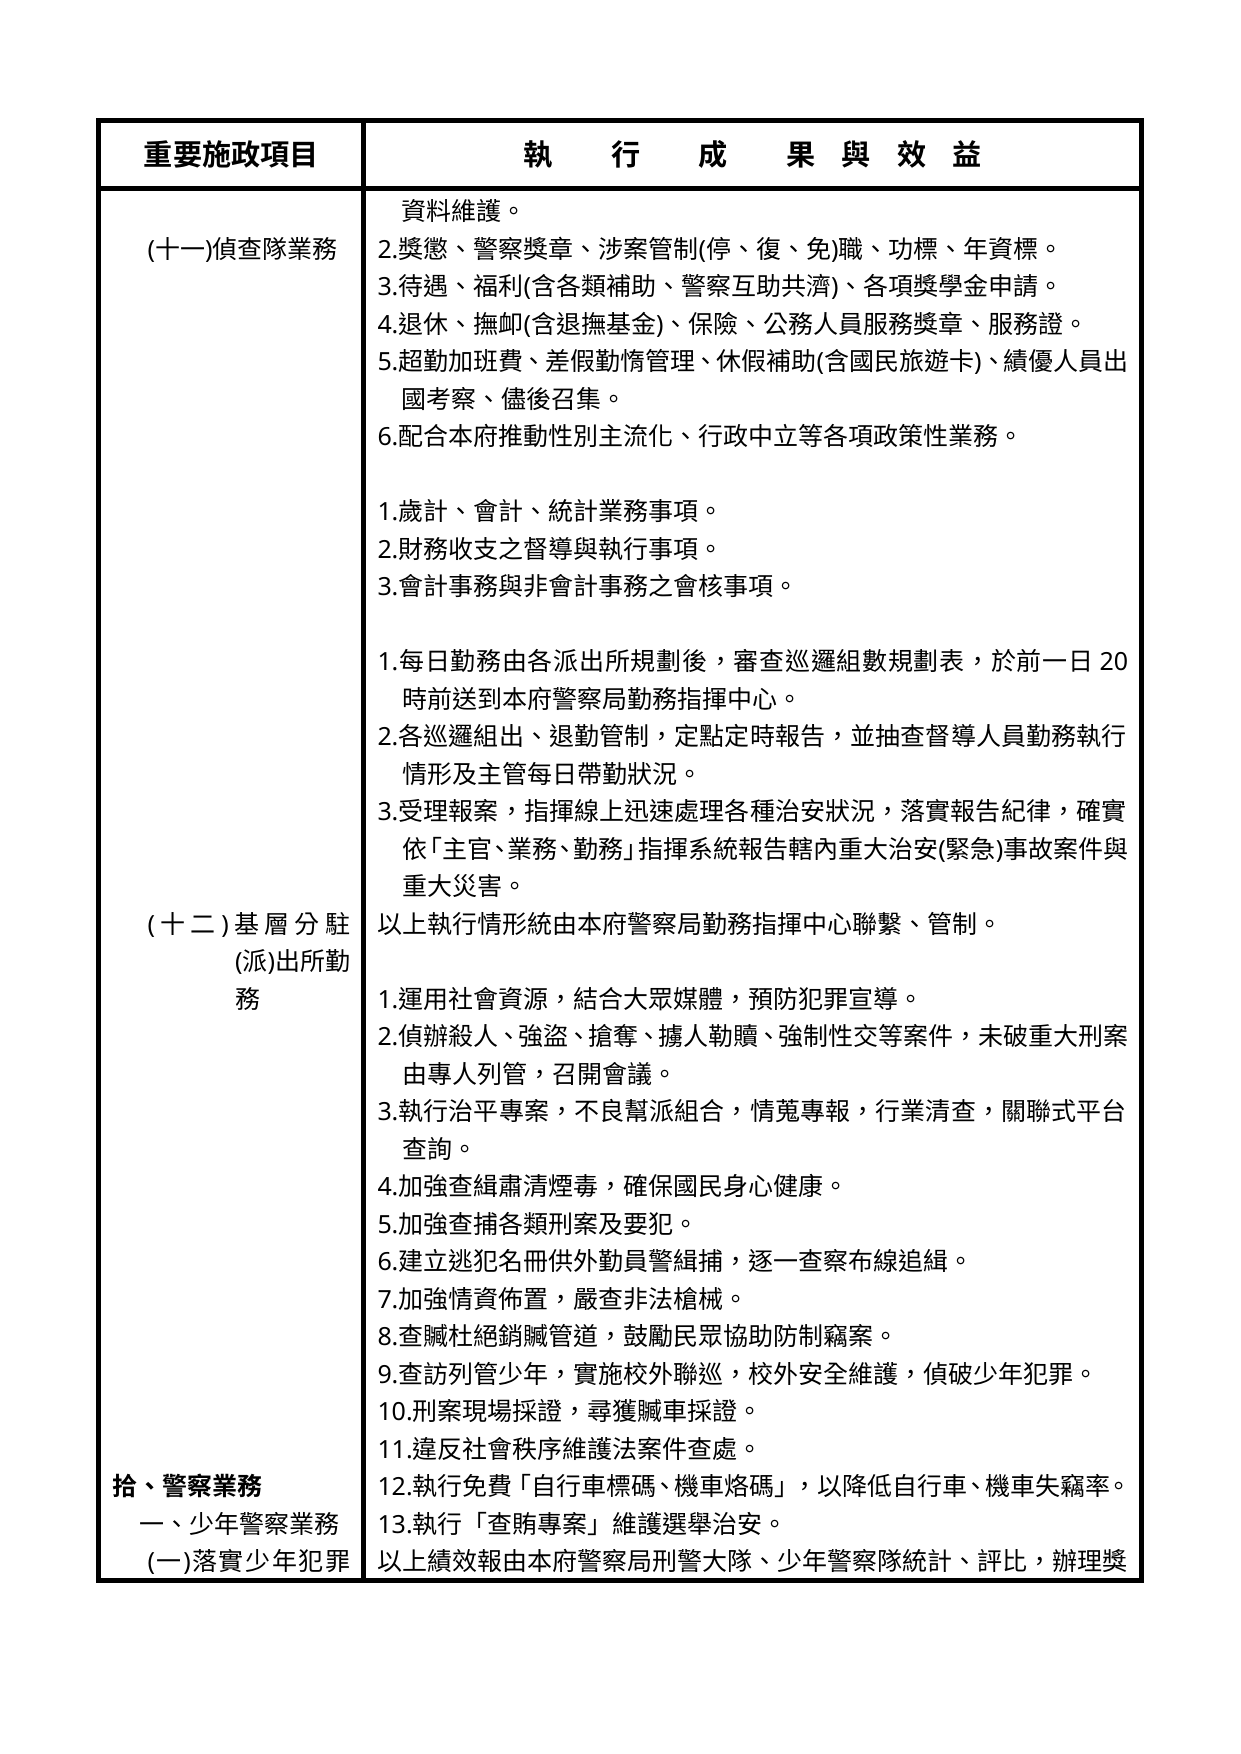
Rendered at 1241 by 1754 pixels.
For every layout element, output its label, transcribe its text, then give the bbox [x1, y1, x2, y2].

table_cell 厲行公文稽查提高公文時效及品質 1.每月定時稽催逾期未辦公文，了解各單位辦理公文情形，109年度一般公文逾期4件、人民陳情案公文逾期2件及、專案管制公文逾期10件，合計16件。 2.107年度起因應業務精簡作為，原本府警察局所屬各單位每半年考核1次，精簡為每年考核1次(分上、下半年實施)，並評列成績辦理獎懲。 對重要工作及工程等實施列管發揮工作績效 1.依據市政會議主席指示及決議事項辦理。 2.109年度列管新臺幣(以下同)100萬元以上營繕工程25案，均依規定列管，每月查詢辦理進度，簽陳機關首長核閱，主辦單位均能全力執行，以符合預定進度。 1.研究與督考 (1)辦理年度施政計畫及各項工作報告 依規定配合年度預算及實際需要編訂108-111年中程施政計畫、年度施政綱要、年度施政計畫與先期作業審查、年度施政績效成果報告等。 向高雄市議會及立、監委蒞臨高雄市考(巡)察時提出工作報告。 (2)辦理各類人民陳情案件管考 109年度處理院、部、署長電子信箱2,770件，警政信箱668,960件，一般人民陳情案件電子信箱21,060件，合計692,790件。 (3)發行「大高雄警政」期刊 報導警政作為與優良績效，闢建警民溝通平台，發行對象為本市局處機關、民意機構、警察民力組織等單位及一般市民，季刊內容以行銷本府警察局警政工作為主，深入社區傳達警政訊息，目前已發行至第40期(轉型為電子書及紙本500本發行)，獲得諸多正面迴響，扮演著警政行銷的重要界面。 2.文書處理及檔案管理 依照「文書處理手冊」、高雄市政府文書處理實施要點」、「公文電子交換推廣執行計畫」、「檔案法」及其他有關法令辦理。 1.法規之整理、檢討、審查、訂定、修正： 109年度修正自治規則 2 案、訂定行政規則 2 案、修正行政規則 6 案，廢止行政規則 2 案。 2.本府警察局各單位有關法規之審查、解釋、法令諮詢: 為建構法律諮詢機制，強化警察執法品質，落實依法行政，並協助同仁解決法律疑義，確保機關及所屬員工權益，特以任務編組之方式設立法律諮詢服務小組；109年度共辦理法律諮詢講習 4 場次。109年度各單位法令諮詢案件，總計有 196 件。 3.法令之宣導講習、測驗: (1)本府警察局為加強同仁法學素養，以因應工作需要，於109年度結合本府警察局法律座談會，辦理警察相關法令講習、宣導及測驗，幹部警職人員由該局統一集中施訓、並採行電子化測驗，基層佐警人員授權由各分局、大隊、隊業務承辦單位自行實施辦理，業於109年 11 月實施辦理完竣。 (2)本府警察局為加強所屬各單位法制承辦人員之法學新知，購買109年警察實用法令及法令輯要等相關法令書籍並製發刊載法律電子報於機關網路平台，以利於各單位辦理法制業務人員便於研習、討論及參考，避免與社會法學脈動脫軌外，並提升相關法學知能。 4.國家賠償事件之處理: (1)結合本府人發局、警察局相關法律講授課程，辦理法制人員國家賠償業務講解，提升各單位辦理國家賠償事件之素養。 (2)109年本府警察局計辦理國家賠償事件總計 23 件，均依規定程序辦理並陳本府國家賠償事件處理委員會審議，計有 18 件於委員會審議同意本府警察局拒絕賠償後，函復請求人拒絕賠償理由書完竣，另 2 件尚在審議中、 1 件協議賠償、 1 件撤回及 1 件屬工務局養護工程處管轄。 1.109年度計召開人事甄審會8次，計陞職129人、調整520人，合計649人，落實勵行人事公開，貫徹考、訓、用合一，以達專才專用，適才、適所之要求。 (1)新進人員： 108年高考三級財經廉政、108年地方特考三等法律廉政及108年地方特考四等電子工程各1人、109年初等考一般行政3人、109年普考人事行政1人，共計7人。另警察官計251人。 (2)本府警察局依據「公務人員考績法」、「公務員懲戒法」、「警察人員人事條例」、「警察人員獎懲標準」、「行政程序法」等相關規定辦理獎懲，109年1月1日起至12月31日止，辦理獎懲業務計嘉獎573,373次、記功12,461次、記大功158次、一次記二大功9人、申誡1,254次、記過90次、記大過8次、一次記二大過0人，移付懲戒案件3人、因案停職4人、因案免職3人。 (3)員警考績以平時考核為重要依據，並依「公務人員考績法」、「行政院及所屬機關公務人員平時考核要點」及銓敘部有關規定辦理。 (4)警察獎章統頒作業於109年6月辦理完成，經內政部核頒計2等1級116人、2等2級225人、2等3級199人、3等1級25人、3等2級8人、3等3級83人、4等1級13人、4等2級5人，總計673人；另110年1月16日退休人員服務滿35年警察獎章統頒作業，於109年12月18日辦理完竣，經內政部核頒計1等3級3人、2等1級10人、2等2級2人、2等3級1人，總計16人。 2.照顧退休員警及在職亡故暨因公殉職員工遺眷： (1)本府警察局所屬各單位辦理109年度退休員工三節慰問金發放情形。 春 節：375人(含職工162人)，共計75萬元。 端午節：359人(含職工160人)，共計71萬8,000元。 中秋節：337人(含職工150人)，共計67萬4,000元。 (2)依據「早期支領一次退休金生活困難公教人員發給年節照護金作業要點」之規定，賡續辦理本府警察局早期退休支領一次退休金生活困頓人員年節照護濟助金之核發，照顧早期退休員警，核發早期退休人員三節特別照護金計12人次。 春 節：4人(單身3名、有眷1名)，共計10萬1,800元。 端午節：4人(單身3名、有眷1名)，共計10萬1,800元。 中秋節：4人(單身3名、有眷1名)，共計10萬1,800元。 1.檢討預算配置效益，支援協助新增計畫 (1)為充實警察局所屬之基本需求，籌編110年度預算時，先行試辦依其人數及分駐、派出所數作為計算之基礎，下授額度作為汰換設備及各項小額廳舍修繕等一般經常性支出。 (2)經檢討監錄系統機房冷氣表燈費100萬元及社區輔警相關經費119萬元，調整至所屬17分局新增網路通訊費134萬餘元、汰換110 E化設備等69萬元及增加員警健檢費50萬元等。 (3)協助向市府爭取額度外預算2億3,117萬餘元，主要有現職人員待遇1億2,641萬元、加速汰換警用車輛7,076萬餘元、路口監視器相關費用2,646萬元及交通違規逕行舉發郵資費用921萬等。 2.運用預算執行彈性，統籌調度經費需求 (1)為廳舍修繕需要，配合現地會勘楠梓分局右昌派出所頂樓防漏修復工程等8案1,483萬餘元，經評估確屬急迫者計有5案共990萬餘元，運用流用經費之彈性，挹注整修工程144萬餘元及先行辦理規劃設計55萬元。 (2)為因應治安環境變化及突發臨時性治安事件之需要，流用經費466萬餘元購置移動式監錄系統。 (3)協助仁武分局辦理溪埔派出所暨圖書館大樹三館共構興建工程經費不足案，流用經費挹注84萬餘元，餘29萬8千元動支第一預備金。 (4)統籌調度支應交通違規逕行舉發郵資不足案，檢討警察局及所屬各分局之業務費挹注692萬元，餘990萬元則由市府第二預備金支應。 3.簡減經費核銷作業，提升會辦案件效率 (1)配合本府主計處落實簡化核銷及友善報支政策，警察局及所屬於辦理加班費報支時，業以系統作業方式控管人員差勤紀錄，不再檢附加班核准單等28項共同簡化核銷作業。 (2)另應差勤系統導入WebITR2.0，減化加班費清冊具領人不再簽名，及為增進警察局及所屬補助計畫核結效率，減少所屬24個機關之憑證封面核章作業，減章量約1萬個。 4.加強會計專業職能，落實走動溝通服務 (1)辦理「政府支出憑證處理要點」、「經費結報檢附原始憑證及其他單據表」、「經費結報常見疑義問答集」、「各機關單位預算執行要點」、「政府會計憑證保管調案及銷毀應行注意事項」等讀書會5場次，參訓人數85人次，藉以精進專業知能，提升會計事務處理效率、營造友善報支環境，俾落實政府簡減化核銷政策。 (2)不定時與各科、室、中心面對面互動交流，了解業務推動問題及建議，並宣導相關配合事項，順暢溝通管道與走動服務。 (3)設計會計報告自行檢核表，提升報告正確性，以利機關作為預算資源分配決策及統籌調度應用之參考。 5.充實檔案空間設施，增進會計憑證存管 改善消防設備並安裝防火窗簾及溫濕度以健全會計憑證保管環境，並應業務單位及外部調閱保全之需。 建立統計資料檔案，辦理應用統計分析。 1.遵照「統計法」及「本府警察局公務統計方案」辦理。 2.編製警政統計指標及建立統計資料庫。 3.編製「高雄市警政統計年報」第17期。 4.維護本府警察局「警政統計網」。 5.編製「高雄市警政統計月報」。 6.撰研「按性別觀察高雄市犯罪被害概況」。 1.預防貪瀆不法 設置檢舉貪瀆專用郵政信箱、電話、傳真及電子信箱，並運用本府警察局網頁及活動宣傳海報、看板等，加註檢舉管道及廉政宣導標語，鼓勵檢舉貪瀆不法，年度內計受理並依法查處44案次。 2.積極查處貪瀆不法 (1)依機關特性編撰機關廉政風險評估報告，以預防危害。 (2)召開廉政會報4案次，以落實策劃、督導、管考功能。 (3)辦理「交通違規案件裁罰程序暨取締酒後駕車業務」專案稽核，針對稽核缺失，據以研提具體策進作為，促使交通違規案件裁罰作業程序更臻完善。 (4)辦理109年度「高雄市民對員警清廉形象之主觀認知調查與建立地方警政廉能策略研究」，以了解市民對員警清廉之評價及其主觀認知因素，提升機關清廉形象。 (5)推動廉政志工，編撰法令測驗，辦理「廉政fun心」治安座談 會等宣導，以加強市民警政廉潔意識。 (6)遴薦並表揚有具體廉能事蹟之員工，經核定鳳山分局警務員兼 所長丁順清榮獲本府「109年廉潔楷模」在案。 (7)計辦理16場次「預防犯罪及廉政系列校園宣導」及社會參與宣 導活動20場次。 (8)辦理109年「公職人員利益衝突迴避法(新法)」及「公職人員 財產申報法及實務案例解析」說明會共4場次。 3.確實公職人員財產申報及審核作業 辦理108年度實質審查人數98人；4場次財產申報說明會。並積極推廣及協助服務完成授權作業計785人，授權率高達98.49%。另受理109年度公職人員財產申報人員全數共957件，無逾期申報案件。 4.維護公務機密安全 協同資訊單位年度內共辦理資訊安全稽核62案次；定期、不定期機密維護檢查62案次。 5.落實機關安全維護 落實宣導進而提升員工安全維護認識，同時召開安全維護會報1案次；執行定期、不定期機關安全檢查62案次；重要節日、十月慶典期間等專案維護措施及蒐報陳情請願預警情資計48件次。 舉辦記者會、主動發布新聞，宣導便民措施、工作績效、員警優良事蹟。 1.報告警政措施或專案專題報告聽取媒體意見，以達雙向溝通，109年度辦理36次。 2.主動發布新聞，宣導警政措施、工作績效、員警好人好事等事項，計發布新聞992件。 3.各種重大活動安排記者實地採訪186件。 1.傾聽民眾聲音，改善服務態度，提升整體服務品質。 2.議會開會期間之聯絡、議員質詢事項之處理及議員囑託服務事項之辦理，俾透過服務、溝通，推動各項警政措施，109年度受理各級民代各類囑託案件有紀錄1,244件。 3.本府警察局、各分局邀請各社團、機關、學校蒞臨(訪)，讓市民進一步了解各項警政措施並提供建言，作為規劃警政措施之參考。 1.本府警察局自106年建置警政信箱系統，提供民眾多元化陳情服務，為提升員警處理效能，介接交通大隊入案系統，加速效率、節省人力，並陸續改善系統使用者操作介面及強化後台管理。109年度受理案件達59萬多件，較去年同期增加20萬餘件；另109年通過ISO 27001驗證，以確保資訊安全。 2.108年建置家暴查訪系統，協助外勤同仁受理家暴案件E化，規劃「案件通報及管制」、「保護令執行」、「刑案管制」、「解除拘束管制」及「高危機案件」等功能，另為落實加害人訪查，以系統化方式建立加害人查訪管制作業，解決外勤同仁每月以人工方式計算案件統計，有效增進案件統計及執行受理效率。109年度優化該系統，以FSTP方式每日自動下載警政署婦幼案件管理系統資料，自動填入案件基本資料，有效減輕婦幼警察隊值班人員及分局家防官逐一輸入案件之工作量。 3.持續推動本府警察局所屬各分局、大隊、隊及主題網站全球資訊網建置「響應式網頁」，提供民眾於使用行動裝置瀏覽網站時，網站會自動偵測使用者所使用之行動裝置來調整版面大小，提供跨平台之服務，以提升機關網站服務。 4.為提升本府警察局為民服務，於全球資訊網新增防空疏散避難專區，該專區提供防空疏散避難地圖、全民防空宣導資料及防空疏散避難地點電子檔供下載。 5.109年M-Police整合查詢人車、相片比對、刑案查詢等系統，共計查詢約1,850萬次；另為加速舊式工規載具之汰換，本府警察局於109年爭取購置行動載具369部，以維持第一線員警勤務遂行，增加工作效能，有效打擊犯罪，維持社會治安，保障人民生命財產安全。 6.持續運用關聯式分析平台、智慧決策分析支援系統，以多面向查詢人、車、物、案資料，達到縮小刑案偵辦範圍，節省大量人力及物力達到查緝不法歹徒之效； 109年刑案情資協作平台受理協作件數為106件，較去年64件大幅成長，另規畫建置「AI刑案情資協作平臺系統」，介接刑警大隊、交通大隊、犯罪預防科、本府交通局、社會局、地政局等跨機關資料整合平台，強化刑案偵防能量，建立犯罪行為資料分析應用，協助員警篩選案件相關線索，以利偵查及破案。 7.持續推動本府警察局暨各分局視訊會議系統，另配合防疫工作，109年度配合建置本府各機關遠距視訊平台，節省開會往返時程，提升會議效益，並符合異地辦公、居家隔離等防疫需求。 8.109年本府警察局刑事警察大隊、交通警察大隊共同研擬推動警察局5G科技建警計畫，綜整刑事警察大隊、交通警察大隊提報項目及經費預估提報本案計畫，並將相關子計畫提報本府，其中「3D治安巡檢預警系統」已提列市府智慧城市專案辦公室輔導媒合科技解決方案。 9.本府榮獲行政院國家發展委員會辦理「109年度政府資料開放獎勵結果」資料開放金質獎，獲列第一組地方政府第2名，本府警察局積極推動資料公開，統計開放資料共計金標章201項，獲列高雄市政府一級機關第4名。 1.辦理資安骨幹設備區域聯防網路維護案，維護所屬分局、大隊及派 出所縮口集中局本部線路網路骨幹設備，連線正常及網路安全，俾 提升員警上網及查詢資料效能。 2.因應民眾網路線上檢舉交通違規案件過多，造成網路頻寬嚴重不足 ，影響案件處理效率，109年建置各分局民眾檢舉交通違規網路專 線，以俾加速員警處理檢舉案件時效，提高民眾滿意度，增加市庫 收益。 3.因應「嚴重特殊傳染性肺炎」，於本府警察局異地辦公處所左營分 局，架設網路環境，供異地辦公編組人員使用，藉以達到人員分流 ，業務無縫接軌。 1.109年辦理資訊安全管理系統之導入ISO27001資訊安全管理系統標準及通過公正第三方SGS台灣檢驗科技公司之驗證，藉由強化資訊安全管理制度及風險因應措施，以控制並降低資訊安全事件所帶來的威脅和衝擊。 2.持續辦理安全性檢測、資通安全健診、資通安全威脅偵測管理機制和政府組態基準等資通安全管理法應辦事項，透過各項資通安全項目的檢視服務作業，以俾落實技術面與管理面相關控制措施。 3.持續辦理防毒軟體、網路防火牆、電子郵件過濾機制和入侵偵測及防禦機制等資通安全防護維護採購案，藉以各項資通安全防護措施，俾提升網路與資訊系統安全防護能力。 109年辦理電腦教育訓練30場次，參訓人數627人次，內容包括資訊軟硬體維修、伺服器架設、資訊安全、警政資訊系統、辦公室軟體、影像編修等，促進本府警察局及各單位資訊人員知能，提升為民服務品質。 本府警察局-讚警管家LINE@粉絲團自106年10月3日奉准成立，並通過官方認證，好友人數達12,805人，充分發揮主動服務市民導向警政，擴大服務安全網，展現警察的溫度與熱忱。109年為配合未來實際推展工作需要，於109年9月1日修正為「高雄讚警管家LINE官方帳號警政安全網執行計畫」，導入AI客服回應工具，發現可用及待援之留言線索並派員協助，建構全民安全及免於恐懼之生活空間。 1.109年導入半自動化「電腦Call修諮詢服務網」，讓電腦(軟體、硬體)報修同仁能輕易透過網路、電話等反映狀況，維修單位在接收訊息後立即分工處理，提升電腦維修服務效能。 2.利用電子表單製作「一機一卡」基本資料線上填報系統，動態掌握目前電腦使用動態、分置情形、財產管理、硬體汰換更新、使用者之歷史紀錄及電腦健康狀況等，以利爭取經費汰舊換新之依據，並符合協同共理時代所趨，建立制度增進管理效率。。 加強業務管理，提高行政效率，發揮行政功能，配合本府警察局各科、 室組織功能，循法律規定，促使漸次完成並檢討改進工作成效。 加強業務管理，提高行政效率，發揮行政功能，配合本府警察局各科、室組織功能，循法律規定，促使漸次完成並檢討改進工作成效。 1.善用社會人力，施予專業訓練，加入社區巡守工作，強化里鄰、社區安全防衛體系，協助警察工作。 2.「社區輔助警察」目前總計有196名市民熱心加入，輔助正規警察，在深夜時段梭巡於各街道，協助防災救護與家暴防制，守護社區安全。109年「社區輔警」執勤時段(凌晨0-6時)，協助尋獲失竊機車33台，維持本市治安穩定。 1.成立「勤務規劃審查小組」 為提升警察勤務功能，跳脫傳統思維模式，特別成立「勤務規劃審查小組」，針對勤務單位各時段不同之治安需求，規劃調配適當之警力，並就警力作最有效之運用，達到維護轄區治安之目標。 2.規劃區域聯防路檢，本府警察局各分局及保安大隊每週規劃4至5次聯外道路區域聯防路檢勤務，路檢地點均規劃於本市聯外道路或重要路口，藉以嚇阻不法分子進入本市犯案，有效改善治安。 3.有效運用組合警力，主動打擊犯罪 (1)109年度上半年每日機動巡邏組2,919組，每網2至3人，共動用11,676人次。 (2)109年度下半年每日機動巡邏組2,940組，每網2至3人，共動用11,760人次。 (3)109年全年度機動巡邏組共計5,859組，每網2至3人，共動用23,436人次。 查處妨害風化(俗)行為，防制色情氾濫，109年計查獲妨害風化(俗)案件100件、499人。查獲色情廣告部分，109年上半年2,903分。 109年取締影響治安八大行業，計104家營業場所，均函請本府經濟發展局聯合稽查小組實施稽查，再依主管法令規定裁處，並於改善後持續追蹤稽查列管，務必使違法業者無法繼續營業。109年針對轄內幫派組合圍事或投資經營、易滋生毒品犯罪或其他有治安顧慮之營業場所負責人或使用人，發現涉有不法事項者，即時運用第三方警政概念，協調、結合各權責機關依法處理，共計開立罰鍰168件、命令停業57件、強制拆除0件、勒令歇業14件、廢止營業登記及撤證28件，共計267件。 取締電子遊戲場經營賭博電玩及無照電子遊戲場，109年計查獲非法電玩5件、13人、6台。 1.109年任務編組成員37名(男22名、女15名)，置隊長1名、副隊長2名。 2.109年「觀光騎警隊」為民服務績效累計達5,218件(含提供民眾諮詢輔導、防溺宣導、交通秩序維護、協助迷童返家、協助受傷民眾就醫、初步受理失竊案件、協助排解民眾糾紛、提供照相合影等)；騎警隊另配合本府各局、處及公益團體推展政令，參與專案活動計18場次，大幅增進警察親民形象，有效提升治安滿意度。 1.鐵馬騎警隊目前現有自行車共191輛，針對本市自行車道系統加強違規取締，以維護市民安全順暢之騎乘空間，109年計取締21萬6,135件。 2.「鐵馬騎警隊」成軍後，即在本市各自行車道系統，提供市民即時貼心的治安與交通維護工作，有效協助本府營造一個兼具節能、環保與健康有氧的自行車道路系統，讓高雄港都邁向生態城市的新里程。 持續整頓取締違規攤販維護市容，109年取締違規攤販舉發5,155件、勸導5萬6,591件。 1.配合市府推動志工人口倍增計畫，提升民眾對警察維護治安之滿意度，本府警察局於91年10月成立警察志工大隊，為全國警察機關最早運用志工協助為民服務之單位，至109年12月底止，總計有志工18個中隊、101個分隊、2,548人。 2.109年志工走入社區訪視宣導2,173次、協助關懷被害人3,118次、救濟急難1,117件、協助其他為民服務事項1,005次、表揚志工(含發佈新聞)218次。 為加強美國在台協會高雄分處、日本台灣交流協會高雄事務所及馬尼拉經濟文化辦事處高雄分處等外國機構、外國學校及其所屬官員之安全維護，本府警察局外事科每日皆有排定外籍機構安全維護督導巡邏，至轄內各外籍機構、官邸巡簽，並定期與各機構保持聯繫，如有發現可疑狀況，立即通報警方協處，以確保人員安全。 1.對蒞臨參觀訪問之各國人士，妥訂適當參觀訪問程序，並視邦交 國關係予以適當禮遇。本府警察局對於訪問外賓均有排定專案勤務，針對外賓交通及住宿安全進行安全維護。 2.109年共計執行一般(重要)外賓安全維護2件。 3.接待國際警察人士 本府警察局辦理相關業務均比照一般外賓接待流程，編排專案勤務進行訪轄國際警察人士安全維護。 1.重要時段針對各外籍機構，編排巡邏勤務，並循主官、業管系統加強督導。 2.對涉外案件依據現行有關法令妥善處理。 (1)機警妥適處理涉外案件，以免事態擴大，重大案件立即陳報上級。 (2)109年度共計處理涉外案件396件。 1.主動與各有關保防單位密切協調配合，期使工作完密無缺，達成任務。 2.運用諮詢人員以直接、間接接觸方式深入調查蒐集。 1.依據91年6月12日華總一義字第09100119240號令公布「警察刑事紀錄證明核發條例」及102年1月16日總統華總一義字第10200007541號令修正公布第6條條文辦理。 2.內政部104年9月4日台內警字第10408724053號函修正「警察刑事紀錄證明收費標準」第 2條條文(申請2份以上者，自第2份起，每份20元)。 3.109年度核發警察刑事紀錄證明書共計83,095件。 1.依據行政院95年11月8日院授研綜字第0950021994號函頒「防制人口販運行動計畫」(反奴計畫)發各單位執行，澈底瓦解在臺人口販運集團。 2.109年度反奴計畫執行成效如下： 移送人口販運案件共計9件(性剝削7件、勞力剝削2件)，犯罪人數計32人、被害人計22人。 1.依據內政部警政署101年1月19日警署外字第10100401011號函頒修正「查處外來人口在臺非法活動實施計畫」辦理。 2.109年查處失聯外籍移工237人、外來人口非法活動1,117人。 1.持續每年度輔導同仁參加英語檢測，截至109年12月底，通過英檢員警比率為22.51%。 2.設置英語圖書室，供同仁借閱學習書籍及雜誌自修研讀，俾提升英語能力。 3.鼓勵同仁積極參與外語訓練課程及國際警政交流活動。 為推展外來人口各項犯罪預防工作，強化為民服務品質，依內政部警政署106年3月10日警署外字第1060068410號函頒「外事警察責任區訪問服務作業規定」發各單位，落實推展外事警察責任區訪問服務工作。 1.依據「臺灣漁船船主境外僱用及接駁安置大陸地區漁船船員許可管理辦法」。 2.本轄目前有小港臨海新村及旗津上竹里漁港(旗津漁港)、旗津中洲漁港暫置碼頭、茄萣興達港暫置碼頭3處，均由本府警察局執行相關安全維護措施。 1.修正戰時警務工作計畫。 2.配合萬安演習舉行實兵演習(丕基計畫)。 3.本府警察局編成7個機動中隊，分梯次實施年度整訓。 1.配合後備司令部辦理109年度戰備檢查。 2.接獲召集令後，責成轄區警員專差送達計35,768件，全年度無缺失。 1.運用警察、憲兵及民力(民防、義警)計71,840人(次)，強化犯罪預防、交通疏導及為民服務等措施。 2.落實社區警政以「治安平穩、交通順暢、民眾安心」三大主軸，預防刑案發生，加強交通疏導，提供貼心服務。 1.列管一般槍砲418支、自衛槍枝267支、射擊運動槍枝601支、原住民自製獵槍及漁民自製魚槍407支，合計1,693支；列管刀械計609枝。 2.列管槍枝、刀械異動依規定辦理，查有不良紀錄或不宜置用者，辦理收購、報繳列管各式槍彈、刀械計25件，送繳內政部警政署辦理銷燬。 1.109年受理集會遊行案件計293件(集會150件、遊行143件)，動用警力20,515人次，隨到隨辦，對合法舉行集會、遊行(包括無須申請許可及經依法申請許可並遵守法令規定舉行者)，協助其維護秩序，防止其遭受滋擾。 2.對依法應申請許可而未提出或提出申請未經許可而擅自舉行，或依法申請許可而舉行中違反法令者，視現場狀況，於完成警告、制止、命令解散等法定程序後取締或蒐證後移送法辦，對施暴之現行犯當場逮捕移送法辦或視狀況依蒐證於事後移送法辦。 依據高雄市街友安置輔導辦法、精神衛生法等，執行精神病患護送醫療，109年全面清查收容輔導遊民工作，護送返家212人(次)、收容輔導52人(次)，合計264人(次)。 1.義警編組男義警17個中隊、山地、女子義警各1個中隊，現有義警人數2,320人(男性1,978人、女姓342人)，山地義警61人(男性55人、女性6人)。 2.為加強組訓及運用依計畫汰劣擇優整編，每半年舉辦常年訓練1次，平時協助警察勤務執行。 1.109年辦理山地警備任務，依規定警政署、本府警察局分別於上、下半年辦理山地總清查1次。 2.辦理人民網路申請入出山地管制區案件：1,947件、8,970人(次)。 1.依據內政部訂頒「建立全國社區治安維護體系-守望相助再出發方案」，加強推行守望相助組織工作(守望相助隊)並輔導裝設錄影監視系統，共同維護地方治安。 2.以分局為單位，分上、下半年實施巡守人員常年暨特殊訓練及志工基礎，提升志願服務工作品質及強化協勤能力。 3.109年本市轄內依規定向各分局登記協勤之守望相助隊計有474隊、14,841人，計協助破獲各類刑案22件23人。 4.109年度本府警察局編列預算245萬元作為績優守望相助隊獎勵金，由各分局初評、警察局複評，自登記協勤之474隊中評選285個績優守望相助隊，並依評核等第分別頒予特優獎勵金1萬2,000元(58隊)、優等獎勵金9,000元(85隊)、甲等勵獎金7,000元(142隊)。 5.109年「推行守望相助工作」業務，獲得內政部警政署核頒第一級獎勵金新臺幣10萬5,000元。 1.運用中央補助及地方預算，陸續完成各項建置及維運案： (1)爭取中央機關或回饋金補助新增或汰舊換新，合計1,397萬5,255元建置138支並利用現有200支攝影機導入車牌辨識功能： a.科技部南部科學工業園區回饋金465萬8,127元及興達火力發電廠回饋金350萬元，建置茄萣區監視器38支並將路竹區北嶺里、後鄉里現有200支攝影機導入車牌辨識功能，於109年12月3日驗收合格。 b.大林電廠回饋金357萬8,000元，建置林園區重要道路監視器監視器51支，於109年10月31日驗收合格。 c.國防部飛指部回饋金67萬3,500元，建置阿蓮區玉庫里監視器15支，於109年9月7日驗收合格。 d.阿蓮區中路里衛生掩埋場回饋金156萬5,682元，建置阿蓮區中路里監視器34支，於109年9月23日驗收合格。 (2)採購51組移動式監視器(每組含5支攝影機、1080P高畫質錄影主機、屋外防水置箱)，另每分局加購1台8port光電轉換器、1台攜帶型液晶螢幕，已於109年12月24日完成撥交各分局以應現有監錄系統汰舊換新過渡期間或各項臨時性、專案性工作治安維護之需要。 (3)109年度汰除已逾5年使用年限故障且不符治安需要無修復效益之攝影機1,666支。 (4)108年度就使用已逾8年之攝影機中經評估有治安(交通)急迫需要者704支以部分租賃方式辦理換新，於109年9月18日完成驗收。 (5)109年「汰換使用逾8年重要路口監視器」預算金額2,995萬5,000元併「監錄系統導入車牌辨識等影像分析功能」預算1,000萬元，合計3,995萬5,000元，汰換使用逾8年錄影監視系統攝影機635支，於109年8月12日開工，預計於110年1月18日完工。 2.109年1-12月全般刑案破獲件數26,210件，因調閱監視器而破獲全般刑案件數4,099件，佔破獲全般刑案件數16.2%。 1.輔導社區申請內政部治安營造補助 109年輔導39個里守望相助隊、社區發展協會申請參與內政部治安營造補助，獲內政部核定補助每隊8萬元，合計補助金額312萬元，由守望相助隊作為裝備購置及相關治安事務運用，社區參與營造意願日漸強烈。 2.109年1至12月辦理社區治安會議計207場次，共計10,706人次(男：4,961人次、女：5,745人次)，提出417件建議案。針對民眾關心治安問題及建言，現場均予以回應或記錄轉知相關單位辦理後回復，民眾反應良好。 3.辦理社區治安研習觀摩活動 為強化社區治安營造執行力，建立多元合作夥伴關係，暢通協調聯繫機制、人力與資源充分運用及輔導社區永續經營，於109年8月18日假高雄市左營區蓮潭會館舉辦「109年社區治安研習觀摩活動」，參加人員包括接受輔導之治安社區里長、守望相助隊幹部、警勤區、派出所所長、警政、消防、社政等推動、執行社區治安策略相關業務、工作人員共計137人(警政34人、社政3人、消防3人、里長暨巡守隊幹部97人)。 4.109年度提報治安營造績優社區「加昌社區」、「新下里社區」、「高泰社區」，「大昌里」、「峰南里」獲內政部評為「標竿社區」，輔導本市或提供其他縣市社區治安營造經驗，永續經營，進階多面向營造，成效良好。 將犯罪預防觀念推展至社區大眾及運用多元化方式加強宣導。 1.召開社區治安座談會207場並至各民間團體(社區)專題演講577場，深入宣導。 2.利用大眾媒體(電視、廣播、平面)324篇宣導、網路宣導2,401篇。 3.印製各類文宣130,244張廣發民眾，提供各項防範犯罪觀念及方法。 4.辦理犯罪預防宣導活動2,013場，設攤宣導606場強化宣導成效。 5.本府警察局各分局配置防竊顧問，針對民眾提供住宅防竊安全諮詢服務3,568件，擴大防竊成效。 為增進全民安全防護意識，本府警察局所屬內外勤單位，利用局務會議、週報、聯合勤教及各種集（機）會，加強安全防護宣導，強化同仁教育外，另結合轄區民防、義警、協勤民力訓練機會宣導，獲取最新資訊與相關法令規定，全面推動全民安全防護工作，109年辦理安全防護教育宣導1,793,360人次，製作宣導品，分發市民或張貼公告欄，呼籲民眾發現可疑人、事、物立即報案，共維國家安全與社會安定。 109年度實施「社會安全防護」，針對轄內各有關對象，包括民營廠礦、民間電信暨觀光保防共計120家，實施保防常識宣傳，並予聯繫尋求協助治安情資之提供及蒐集。 舉辦民營機構、電信業等「事業關係單位」人員座談會及聯繫會報、計120人次參加。 1.加強大陸記者、專業人士等來臺情資蒐報，109年執行各項偵防專案工作計15件、22人，圓滿完成交付任務。 2. 109年執行大陸地區人民違法加強清查工作計107件（查非法工作或活動0件、來臺賣淫0件、行方不明0人、逾期停留3件、大陸漁工違法上岸及其他刑案104件）。 督導全體員警運用勤務機會全面發掘民瘼，即時反映相關單位處理，並彙編專報511件，提供上級相關單位做為施政參考。 1.運用全體員警與諮詢人員，加強蒐集社會治安情資，掌握全盤社會脈動，防制機先，弭禍於無形，經內政部警政署採用1,624件。 2.舉辦社調競賽，提升社調績效，經陳報內政部警政署3,069件。 大陸地區人民來臺觀光，本府警察局編排勤務抽查訪視，發現違法、違規、違常狀況，即以要況報內政部警政署卓參，本轄109年大陸地區人民來台高雄觀光，共計1,020團19,881人次。 一般勤、業務由各級單位擬定工作計畫，並由本府警察局督察室規劃督察人員依工作計畫實施督導，109年度共計督導2,640次。 針對重點工作，規劃實施「109年加強重點節日安全維護工作專案執行情形」等勤業務專案督導共44案，有效協助工作推展。 針對轄內容易犯罪時段、場所，實施各級幹部分層督導(巡)，以求警網勤務落實發揮防範治安事故功能，每週規劃分層督導(巡)，計42次。 嚴格要求報告快、處理快、指揮快、通信快，律定案件報告紀律。受理報案起至處理完畢，均要求做詳實紀錄，並作追蹤督導，以明責任。 109年1至12月執行永和演習21次、萬里演習20次、平安演習9次、中興演習11次、和平演習4次、安維7號演習16次、首長勤務(金華)8次；合計特勤81次、首長8次，均圓滿達成道路暨蒞臨場所中衛區警衛任務。 本府警察局貫徹「靖紀專案」精神，強力查處風紀案件，端正警察風紀，以淨化團隊陣容，型塑警察「廉能、公義、健康、活力」優質形象，109年度移送法辦案件20件20人，違紀案件12件21人。 1.賦予各級主官(管)負端正風紀成敗責任，要求其能以身作則，樹立風紀楷模，落實執行考核工作，確實瞭解所屬員警工作狀況、學識才能、家庭背景、生活交往及個性嗜好等，期能知人善任，健全內部管理。 2.本府警察局各分局級機關(所屬各分局、大隊、隊)每月召開風紀評估委員會1次，找出風紀誘因顧慮之場所及有違紀傾向顧慮之員警，並研採防制措施；本府警察局每月召開風紀評估委員會會議1次，審核各分局級機關所報關懷輔導對象、教育輔導對象員警，並審視各分局、大隊、隊辦理情形及執行成效等，至109年12月底止，有風紀誘因場所計577處，均列為臨檢、查察目標，有違紀傾向人員計75人、關懷輔導對象67人、教育輔導對象65人，均指定其直屬主管加強考核，以防制發生風紀案件。 本府警察局對員警風紀極為重視，為強化員警守法、守紀精神，平時由各級主官(管)利用晚報、聯合勤教及各種集會機會宣導風紀要求及整飭決心，並製作案例教育分發各單位員警研讀，每年併學科常訓辦理法紀教育講習，以期導正員警之觀念及端正風紀之決心與共識。 109年全年取締各類不法成果，查獲職業大賭場15件443人、員警違紀1件9人。 1.辦理第56屆模範警察甄選，經內政部警政署核定當選全國模範警察2人；另當選本府警察局模範警察6人。 2.薦報109年警察模範母親，經內政部警政署核定當選全國警察模範母親1人。 3.辦理109年國家警光獎績優警察人員甄選，經內政部警政署核定當選團體組優等3件，個人組優等2件。 4.109年本府警察局各分局、大隊提報好人好事事蹟員警計579人，經本府警察局開會審核並於局務會議公開表揚計25人。 109年度因公受傷員工慰問計98人，慰問金16萬2,000元。 由各單位主管利用勤前教育機會，加強宣導改善員警服務態度，並由本府警察局督察室組成查測小組，每月針對各分局員警受理報案服務態度及錄影(音)工作實施評核，3個月一期辦理敘獎。 1.5月份執行台灣警察專科學校109學年度專科警員班正期學生組新生入學考試南區考場試卷戒護勤務，並支援分設於本市三信高商、中正高中等2所學校94個試場各項試務行政工作，圓滿完成任務。 2.提報市政府人發中心開辦基層佐警研習班8期、警務人員樂在工作研習班3期，共計431人次參加研習。 3.辦理中央警察大學、警專學生(員)寒、暑假至警察局相關單位實習案，計525人次。 4.辦理員警參加中央警察大學109學年度各項警察人員進修及深造教育班期招生考試報名計294人次。 5.辦理警察特考三、四等考試錄取人員實務訓練計92人次。 109年警察常年訓練學科講習，由警察局各分局、大隊合併為5個單位集中施訓，以節省受訓員警往返路程。規劃中級幹部集中警察局施訓，依勤、業務需要及新頒(修)法令等各項課程，並敦聘專家、學者授課，共計6,697人次參訓。 1.8至10月辦理員警常年訓練手槍射擊、體技能成果驗收，分別於警察局楠梓訓練中心室內靶場及澄清湖施測，受測人員計6,755名。 2.12月份辦理「組合警力測驗」，實施線上督導並考核評分，受測計有20個單位，總受測人員達730人，受測人員成績均達合格標準。 3.11月12日參加內政部警政署109年警察常年訓練「安全用槍暨PPQM2型手槍、綜合逮捕術及徒手架離術」等3項成果驗收，榮獲全國優等。 1.聘請衛福部旗山醫院、樂安醫院、耕心療養診所、欣明精神科診所、文和診所、高安診所及芯耕園心理諮商所等精神科醫師、心理師為警察局「心理輔導諮詢委員」，定期協助員警心理諮商及治療。 2.推動員警身心健康關懷小組，配合警察局心理輔導諮詢委員巡迴各分局、大隊宣導心理健康理念，並傳授正向的紓壓策略。 3.配合警政署開辦「關老師專業職能研習班」、「中階主管人員諮商輔導研習班」、「基層主管人員諮商輔導研習班」。 4.增進員警心理健康，舉辦各為期2天研習工作坊。 (1)警務人員紓壓研習班。 (2)警政人員諮詢輔導研習班。 5.至109年底警察局列冊關懷人員計12人，(疑患精神疾病計8人、心理適應困難4人)均積極輔導就醫治療或安排諮商輔導，列冊人員心理健康漸趨平穩與改善。 7月27日至31日辦理警察局109年特殊任務警力訓練測驗，受測人數計65人，測驗項目︰1.近迫射擊2.五環靶射擊3.武裝運動後射擊4.綜合逮捕術5.M4、MP5衝鋒槍射擊6.體能測驗，測驗成績較上年度成長。 1.機動巡邏警力勤務規劃 (1)勤務指揮中心為治安工作之神經中樞，除強化其通訊與指揮管制功能外，更應運用電腦資訊、通訊、指揮管制系統運用，發展具提昇決策支援之現代化勤務指揮管制功能。有鑑於此，本府警察局配合內政部警政署建置完成「110系統架構功能」及「e化勤務指管系統」，藉該系統建置，迅速顯示案發地址，掌握警力動態，彈性指派最近線上巡邏員警馳赴現場，並結合已建置完成之「計程車無線電台及保全公司巡迴服務車參與治安聯防系統」，彙輸有關治安訊息，構成緊密攔截圍捕網e化作業。 (2)有感於智慧手機普及，警政署建置「警政服務」APP，連結110報案系統，民眾可自行於網路下載，提供多元報案及查詢服務管道，「警政服務」APP亦可以視訊報案方式與110受理人員對談，讓執勤員警第一時間迅速掌握犯罪動態、縮短報案反映時間，同時並推動雲端勤務派遣系統，要求各分局直接派案到執勤員警手持之M-Police，以縮短派遣時間，加快案件處理速度。 2.勤務查考 109年編排警網共計859,787網，指揮調度線上警網破獲各類刑案2,540件，移送法辦2,655人。 1.強化110受理民眾報案並實施電話抽訪： 109年1至12月110受理民眾報案總計744,779件，有效案件數計528,311件，110電話諮詢216,468件。 2.落實人民陳情案件處理 考量目前資訊系統發達、網際網路暢通、電子信箱便捷，為增加民眾對警察的信賴及報案信心，本府警察局網站設有便民服務信箱，其中「線上報案服務」內需緊急處理案件，由勤務指揮中心24小時派員即時接收分派，表現警察真誠為民服務態度。109年共受理網路緊急處理案計23件，均依規定處理並回復當事人。 1.警勤區員警就轄內治安顧慮人口及記事人口，依「治安顧慮人口查訪辦法」、「性侵害犯罪防治法」、「家庭暴力防治法」等相關規定，定期實施查訪；另里長每月聯繫拜訪1次以上，其他諮詢對象（鄰長、守望相助隊人員、社區（大樓）保全（管理）人員、各級民意代表、其他熱心為民服務及維護地方治安之人）及一般人口得視需要實施訪查，以適時發掘影響社區治安、交通之人、事、地、物，並為轄區民眾提供優質警政服務。 2.本府警察局及分局按地區分配，每月排定警勤區訪查督導，以期督促警勤區員警落實執行。 3.主動發掘弱勢族群，轉介社政機關或結合民間公益團體等社區資源提供關懷與協助。本府警察局109年1-12月協助辦理「社會救助通報」專案工作，受惠民眾共計2,336件14,236人，經各媒體報導計418件。 審酌各分駐（派出）所警勤區內人口數增減情形，依據「警察勤務區訪查作業規定」第四點規定，合理調整、劃分警勤區，俾對於社區治安工作之負擔力求勞逸平均；目前全市警勤區數為2,296個。 加強警勤區訪查與經營效能，落實督導作為： 1.由各警勤區員警就轄內治安顧慮人口每個月至少訪查1次以上；對於一般民眾，則應視治安狀況及實際需要實施訪查，並置重點於治安及為民服務諮詢對象(包括里、鄰長、大樓管理人員、巡守隊及熱心地方治安維護人士等)與暫住人口(如承租公寓、雅房或套房者)，以適時發掘影響社區治安之人、事、地、物，並為轄區民眾提供治安宣導與服務。本府警察局及分局按地區分配，每月排定警勤區訪查督導，以期督促警勤區員警落實執行。 2.主動發掘弱勢族群，轉介社政機關或結合民間公益社團等社區資源提供關懷與協助。本府警察局109年1-12月協助辦理「社會救助通報」專案工作，受惠民眾共計2,336件14,236人，經各媒體報導計418件。 109年度辦理口卡片成效如下：受理他機關查詢52件、影印口卡片45件。 尋獲本轄失蹤人口2265人、他轄失蹤人口439人。 109年戶役政閘門系統查詢123,312件、國民身分影像查詢65,696件，逐案稽核是否因執行法定職務查詢，防止非法使用及洩密情形發生。 1.辦理109年民防人員福利互助共645件，發放互助金989萬4,820元。 2.嚴格考核各民防幹部、隊員，隨時查考不適任者，予以整編汰換，並遴選優秀人員遞補辦理異動，109年度整編後退隊幹部隊員185人。 109年度辦理民防團隊常年訓練，灌輸民防知識，統一民防觀念，提升服勤能力，成效良好，獲內政部警政署評比，全國甲組第2名。 民防人員於109年度期間，計協助守望、巡邏、埋伏、交整等各項勤務計30,198人/次數、60,412小時，協助查獲搶奪、竊盜、通緝犯、逃兵、聚賭、不良分子、無故攜械、其他等績效計51件51人。 1.災害防救、演練及防災宣導。 (1)配合各災害主管機關執行各項災害防救及相關演習。 (2)協助災害應變中心各項疏散避難及災情查報等應變作業。 2.未爆彈處置 接獲民眾報告發現未爆(廢)彈，立即派員勘察，並協調軍方派員處理，以確保公共安全。 1.「109年軍民聯合防空(萬安43號)演習」經內政部警政署評核成績為甲等。 2.辦理新建築物附建防空避難設備複查列管及建築物拆除時其防空避難設備之解除列管作業。 3.逐級複查核對防空避難設備列管資料，惟依警政署規定改成按年於每年年初填報。 4.辦理內政部頒布「防空疏散避難設施建檔計畫」，函發警察局所屬各單位，請依新制規定及表格建檔維護。 5.印製新版防空避難設備標誌牌，並督請分局及派出(分駐)所積極協調大樓管理人配合張貼，以便民眾辨識。 6.於警察局全球資訊網公布本市列管防空避難設備建檔資料供民眾查詢，並與資訊室合作建立電子地圖，方便民眾查找定位。 1.持續執行緊急通訊聯絡設備(類別為Thuraya手持式衛星行動電話、VV LINK軟體視訊、偏鄉地區緊急災害通報專用無線電)「自主檢測」計畫，加強維護管理現有配置本府警察局民防管制中心及六龜分局所屬森濤等4個派出所之Thuraya手持式衛星行動電話暢通使用，掌握汛期期間即時通報，調遣人員、整備，緊急應變，圓滿達成本府災害應變中心開設時之任務交付。 2.辦理災害防護教育宣導、講習訓練，績效斐然。 3.依據本府消防局防火宣導計畫，請本府警察局各分局執行各項講習宣導活動時機，配合進行防火宣導成效卓著。 1.加強防情值勤，嚴格執行防情值勤查察，值勤管制員掌握全部防情通信狀況，使其防情勤務均能落實。 (1) 109年11月30日舉辦本(109)年度防情作業及海嘯講習，參訓人員計106人，推動防情教育、宣導，以提升防情人員工作效能。依據內政部警政署民防指揮管制計畫規定，對本府警察局所屬單位警報台值勤人員實施防情及海嘯測試評比，使人員熟悉警報器操作及警報發放之程序。落實防情傳遞任務，成績良好依規定辦理敘獎。 (2)內政部警政署109年度防情VHF、UHF、GSN、VPN有(無)線電話定時與抽呼聯絡績效統計，本府警察局無受阻紀錄，通達率百分之百，績效卓著。 2.強化防情作業演練，實施防情檢測(模擬作業演練) (1)本府警察局109年每月自辦防情演練及海嘯演練各2次，對本市各防空警報臺及重要設施進行警報命令傳遞、查證演練，並於每年全國性萬安演習及國家防災日進行驗證。 (2)防情總機每日查詢各警報台共計139台，防情廣播及試轉警報器情形，並測試本市各防情電話線路計35線，遇有故障立即通知維修人員前往查修。 (3)VHF無線電台以VHF無線電對本府警察局暨所屬18台及重要設施11台合計29台，每日9時、15時、18時定時抽呼聯絡。 3.依據內政部警政署民防指揮管制計畫，每年1次檢查所轄139台警報台，評比成績優劣並辦理獎懲，於109年4月29日函發在案。 1.防情器材維護及汰換 (1)本府警察局現有防情通訊設施計有防情標示電腦1部，防情UHF無線電話機1部，防情VHF無線電話機3部，防情有線電話總機1部，防情網路電話機2部。中央遙控警報臺126台、人工發放警報臺13台，合計139台。交流警報器107組，電子式警報器136組，合計243組，分別安裝於各警報臺。 (2)109年修復本市防空警報台故障計95次，另警報台維護保養工作計501次。 (3)鳳山警備隊、新甲及文山派出所等防情設備遭雷擊損壞維修案。 (4) 109年度辦理防情警報臺終端控制器電池15顆及電子式警報器電池72顆採購案。 (5)辦理本府警察局古亭派出所警報臺遷至壽天派出所、楠梓加工區消防隊警報臺遷至該區保二總隊第一大隊第三中隊等2件警報臺搬遷案。 (6)辦理防情專線，民防指揮管制所高雄分所、本府市政電台及警察局民管中心業務股退租共3案。 (7)配合協助本府警察局舊城、小港、砂崙所及鳳山警備隊等4處廳舍耐震補強警報設備拆卸及安裝工程。 (8)左營、鼓山等駐地發電機維護保養案。 (9)109年度辦理防情設備零件－整流器、N型連接頭等27項採購。 (10)本府警察局電子式警報器喇叭單體共22顆故障維修。 (11)本府警察局警報臺專用鐵塔油漆補強等維護工作共計19座。 2.加強遙控警報系統維護 (1)每季實施警報器全面保養檢查1次，並於109年2月由本府警察局實施保養檢核，評比轄區內成績優劣，辦理獎懲於109年4月29日函發在案。 (2)防情警報台計139台定期巡迴實施檢測保養，以持續警報台之防情傳遞任務。 (3)為配合內政部警政署「中央遙控警報系統更新案」警報台新系統無線電使用，支應NCC國家傳播委員會繳納258組無線電頻率使用規費及執照266張屆期換發費。 1.支援勘察現場採證計68件、支援各單位送驗證物處理37件；照相錄影勤務83次、安檢勤務15場次；支援尋獲贓車採證共87部，現場採獲跡證送驗81件，比中嫌犯55件。 2.DNA鑑定834件2,190個檢體數、指紋初鑑456件、指紋遠方工作站指紋比對113件、舊案重新比對161件、槍枝初步檢視162件278枝、模擬槍鑑定96件272枝、協助刀械鑑定57枝、微物跡證初篩3件、鞋印比對65件、DNA強制採樣數1,304人次，毒品工廠勘察數25件；指紋比中案件數187件，DNA比中特定對象344件345人、連續案件45件85案。 1.為學習鑑識新知及採證技術、促進鑑識單位交流，派員參加內政部警政署、中央警察大學、臺灣鑑識科學學會、法務部法醫研究所、本府毒品防治局辦理之講習或研討會，共計41人次參訓。 2.鑑識採證人員訓練： 於109年7月20日至24日、 7月27日至31日及11月16日至20日，每1梯次5日，共計3梯次，調訓本府警察局員警54人、警大實習學生2人及代訓高雄港警總隊員警3人，總計59人，培訓各分局新進、儲備刑案現場勘察採證人力，並提升處理刑案現場之採證技術與鑑識績效。 1.實施器材管理：分別於109年7月6日至10日、7月13日(上半年)止及109年12月21日至25日、12月28日(下半年)止，至17個分局、刑事警察大隊、少年警察隊實施刑事器材主官定期檢查。 2.實施證物管理：109年7月6日至10日(上半年)、109年12月21日至25日(下半年)至各分局及刑事警察大隊檢查刑案證物室管制作業流程。 1.購置DNA實驗室相關材料，含最新型STR鑑定盒、分析緩衝液、基因檢測毛細管、現場採證專用棉棒、證物採集膠片、人類血跡、精液檢測試劑、DNA鑑定用相關材料及超純水數位整合系統耗材等，金額為新臺幣(以下同)390萬元整。 2.購置現場勘察採證用之指紋粉末及膠片、刑案現場勘察證物處理及檢驗用化學藥品耗材等，金額為23萬400元。 3.購置刑案現場勘察服，金額為2萬2,380元。 4.購置毒品鑑析檢測儀等相關設備，金額為710萬元。 5.購置指紋活體掃描器3台，金額為180萬元。 6.購置單眼數位相機3台、數位攝影機3台及相關配件，金額為29萬元7,000元。 辦理一切行政工作及主計、人事等有關業務。 依據行政院函頒公文處理手冊及事務管理規則等有關法令加強執行，順利推行一般警政工作。 配合本府警察局各科室、中心、大隊、隊等執行業務。 1.查處妨害風化案件、色情廣告及非法(有照、無照)電玩機台。 2.警用裝備、無線電、車輛、油、水、電、服制等管理維護。 3.辦理公關、為民服務、新聞稿之發布、警察之友會聯繫。 4.廳舍維修整建及消防檢查審核。 5.行政事務費、經費審核及控管。 6.推動一切行政工作、法院民事強制執行協助。 7.協助動物保護處執行動物保護工作。 8.分局財產登記管理、採購招標文件、發包、督工、驗收。 9.勤務審查及辦理聯合勤教。 10.法制業務及國家賠償事件。 以上執行成果報由本府警察局行政科、後勤科、公關室、法制室及秘書室等單位統計、評比及列管管制。 1.加強警組訓練，協助治安。 2.依集會遊行法處理聚眾活動。 3.加強常年訓練，充實執勤技能。 4.一般勤業務由各級單位擬定工作計畫，由督察組依計畫實施督導。 5.針對重點工作，規劃專案督導，有效協助工作推展。 6.策訂計畫，實施全面式控制，確保領導中心及政府官員或大陸官員蒞臨本轄區之安全與安寧。 7.落實所屬員警考核工作，查處違法違紀案件，嚴查嚴辦。 8.春節、端午節、中秋節等年節監察工作。 9.員警好人好事表揚。 10.辦理公職人員財產申報作業。 以上執行成果報請本府警察局保安科、督察室、政風室等單位統計察核，辦理獎懲。 1.強化戶口查察，掌握轄內人口動態，消除空、漏戶口。 2.協尋失蹤人口作業績效統計。 3.查處大陸人民非法入境及打工。 4.查處外國人在台妨害風化行為及外賓安全維護。 5.合理調整警勤區，掌握犯罪根源。 6.輔導建立守望相助組織，成立巡守隊，協助治安。 7.監錄系統暨志工績效成果。 8.婦幼安全業務(家庭暴力、性侵害暨兒少性交易防治)。 以上執行成效由本府警察局行政科、犯罪預防科、外事科、婦幼警察隊督導考核、評比、獎懲。 1.實施社會保防安全防護。 2.實施公務機密維護。 3.強化情報諮詢布置，蒐集社會、風紀情資，肅清違法違紀案件，嚴防不法份子滲透。 以上執行情形報請本府警察局保防科統計、獎懲、評比。 1.加強民防、義警訓練、健全組織，運用義警、民防人員協助治安；辦理民防、義警人員福利互助工作。 2.落實管理防空避難設施，加強民防整備。 3.加強防情演練及警報系統維修。 4.加強重要節日安全維護工作。 5.自衛槍枝管理。 6.替代役服勤情形。 7.天然災害防救。 8.協助辦理遊民收容取締。 9.協助辦理違反野生動物保育法取締。 10.社區輔助警察運用及福利互助。 以上執行情形報請本府警察局保安科、民防管制中心統計、獎懲、評比。 1.執行掃醉專案、飆車、安程專案取締、砂石車違規專案及取締交通違規行為。 2.國定連續假日、週休2日及尖峰時段督導交通崗勤務，落實勤務執行。 3.取締違規攤販，清除道路障礙。 4.交通安全宣導。 5.防制A1交通事故。 以上執行情形報請本府警察局行政科、交通大隊統計、獎懲評比。 1.硬體、軟體安裝維護。 2.個人電腦與警用行動電腦之保養。 3.辦理公文研考管制稽核，處理人民陳情案件。 4.公文時效統計暨歸檔率。 5.推動出納工作。 以上執行情形由本府警察局資訊室、秘書室管制、稽核、統計，並辦理獎懲。 1.組織編制、任免、遷調、考績、資績計分、動態銓審、升官等訓練、人事資料維護。 2.獎懲、警察獎章、涉案管制(停、復、免)職、功標、年資標。 3.待遇、福利(含各類補助、警察互助共濟)、各項獎學金申請。 4.退休、撫卹(含退撫基金)、保險、公務人員服務獎章、服務證。 5.超勤加班費、差假勤惰管理、休假補助(含國民旅遊卡)、績優人員出國考察、儘後召集。 6.配合本府推動性別主流化、行政中立等各項政策性業務。 1.歲計、會計、統計業務事項。 2.財務收支之督導與執行事項。 3.會計事務與非會計事務之會核事項。 1.每日勤務由各派出所規劃後，審查巡邏組數規劃表，於前一日20時前送到本府警察局勤務指揮中心。 2.各巡邏組出、退勤管制，定點定時報告，並抽查督導人員勤務執行情形及主管每日帶勤狀況。 3.受理報案，指揮線上迅速處理各種治安狀況，落實報告紀律，確實依「主官、業務、勤務」指揮系統報告轄內重大治安(緊急)事故案件與重大災害。 以上執行情形統由本府警察局勤務指揮中心聯繫、管制。 1.運用社會資源，結合大眾媒體，預防犯罪宣導。 2.偵辦殺人、強盜、搶奪、擄人勒贖、強制性交等案件，未破重大刑案由專人列管，召開會議。 3.執行治平專案，不良幫派組合，情蒐專報，行業清查，關聯式平台查詢。 4.加強查緝肅清煙毒，確保國民身心健康。 5.加強查捕各類刑案及要犯。 6.建立逃犯名冊供外勤員警緝捕，逐一查察布線追緝。 7.加強情資佈置，嚴查非法槍械。 8.查贓杜絕銷贓管道，鼓勵民眾協助防制竊案。 9.查訪列管少年，實施校外聯巡，校外安全維護，偵破少年犯罪。 10.刑案現場採證，尋獲贓車採證。 11.違反社會秩序維護法案件查處。 12.執行免費「自行車標碼、機車烙碼」，以降低自行車、機車失竊率。 13.執行「查賄專案」維護選舉治安。 以上績效報由本府警察局刑警大隊、少年警察隊統計、評比，辦理獎懲。 1.每日勤務交接時間，以上午8時為原則；如有變更勤務交接時間之必要時，得報本府警察局備查。服勤人員除特殊情形外，每日應有1次連續8小時之睡眠；攻勢勤務及深夜勤務不得連續逾四小時。 2.服勤人員每週輪休2日。但遇有臨時事故時，得停止之；其輪休中者，並得緊急召回。輪休採當日8時至次日8時之全日輪休方式實施，勤務執行機構之正副主管，不得同日輪休，而各單位輪休、補休、事假、病假及休假人數不得逾應服勤總人數二分之一。 3.服勤人員每日勤務以8小時為原則，遇有必要，得酌予延長之。 4.督導：每週編排91督導人員每日24小時綿密督導各所勤務之執行；分局督察組並作機動督導。另主官、副主官每日作不定時督導，形成綿密督導的督導網。 5.考核：由各所長負責第一層考核外，督察組分局查勤區作第二層考核；本府警察局所屬各分局警風紀業務並作每年1至4月、5至8月之「平時考核」，年底作「年終考核」等考核作為。 1.觸法少年統計 本市109年犯案少年(經少年法庭裁定列管或有觸犯法令者)計有1176人次。 2.高密度監督輔導少年分級查訪與輔導 本府警察局少年警察隊針對各單位所查獲少年觸犯暴力性、群聚性、成癮性案件，在少家法院尚未裁定前，少年警察隊派員進行訪視防制再犯(查獲時2週內、非在學少年每2週訪視1次、在學少年每月訪視1次)，是類少年經少家法院裁定後如符合治安顧慮人口要件者，再依治安顧慮人口作業規定轉由分局接續列管追輔，目前高密度訪視監督輔導少年273人(暴力性9人、群聚性214人、成癮性50人)。 3.勸導深夜遊蕩少年返家 由本府警察局各分局、少年警察隊於深夜0時至5時規劃少年易逗留場所之臨檢及巡邏勤務，加強勸導在外遊蕩或流連各娛樂場所之少年返家，並將勸導情形即時以Email市府教育局，轉所屬學校輔導室，109年共計勸導876人次。 4.本府警察局結合教育局共同辦理校園犯罪預防宣導活動，109年計1027場次，參加人數133,429人次。 5.追蹤訪查中輟學生 建立本市中輟學生名冊，執行個案追蹤輔導，使其返回學校復學，並防止其誤入歧途，109年中輟通報423人次，尋獲568人次，尋獲率134.29%。 6.執行「暑假期間保護青少年安全─青春專案工作」 暑假期間為確保青少年安全活動，維護其身心健全發展，本府警察局統合本府各局處以「淨化妨害青少年成長環境」、「防制青少年被害」及「擴大犯罪預防宣導」為三大工作主軸，除積極規劃各項體能、休閒及知識學習活動，亦主動出擊防制犯罪於青春專案期間，本府警察局於查緝少年製造、運輸、販賣毒品及兒少性剝削案類總計查獲364人，聲押127人，今（109）年度因應嚴重特殊傳染性肺炎防疫工作，以「執行重點工作」替代評鑑考核，取消等第考評與排名，本府警察局於「查緝類」及「犯罪預防宣導」均達成警政署訂定之目標值。 7.賡續執行「點亮家中溫暖燈」專案工作： 本府警察局少年警察隊結合本市少年輔導委員會招募周邊國中學校之單親、隔代教養家庭勉持學生，放學後到少年警察隊參加，並提供晚餐，一方面減少家長照顧壓力，並可降低成為涉毒高風險族群機會。自102年5月13日起推動辦理迄今已完成第13期，參加國中生計868人。 1.列管各單位受理家庭暴力案件暨統計分析，並督導落實執行暨宣導服務及處理之態度，確保被害人權益及安全。 2.維護受暴、受虐婦女出庭應訊之安全，派遣警力陪同出庭。 3.協助被害人轉介緊急安置與輔導服務。 4.109年受理家庭暴力案件12,493件、聲請保護令1,737件、執行保護令2,427件、逮捕現行犯199人次、違反保護令罪件數528件、交保飭回185人次、執行戒護出庭4件。 1.專責24小時受理性侵害案件，陪同被害人驗傷、採證、製作性侵害被害人調查筆錄。 2.落實執行建立本市性侵害加害人檔案資料，並將本府警察局偵辦之性侵害加害人列為治安人口加以管控。 3.設置24小時電話專線(07-2716658)，提供婦幼安全諮詢、緊急救援服務，協助轉介社福單位輔導或緊急安置。 4.持續實施本轄受理報案之性侵害案件及偵辦連續或嫌疑人未明之性侵害案件現場處理、調查、偵查及移送等相關事宜之簡化處理流程(性侵害案件減少被害人重複陳述作業流程)，避免被害人二度傷害。 5.持續推動「一站式服務」，被害人在於本市7家一站式(健仁醫院、高雄醫學大學、小港醫院、長庚醫院、聯合醫院、榮民總醫院、大同醫院)服務專責醫院即可完成所有報案程序，無庸再舟車勞頓，奔走於各網絡成員辦公室之間，明顯縮短受理案件時間。 6.持續推動全國首創「專業團隊鑑定模式」，有效協助檢察官及法官了解被害人身心狀況及其證詞之可信度。 7.109年受理性侵害案件315件、進入減少被害人重複陳述作業案件103件。 1.透過各公益團體、機關學校、社區辦理各類宣導活動，推動全民參與治安維護。 2.製作兒童安全守則、網路安全守則、婦女安全守則小卡，教導民眾如何防治性侵(騷)等文宣品及宣導品，提醒市民朋友注意人身安全。 3.109年辦理婦幼安全宣導173場次，受惠人數達38,541人次。 4.本府警察局全球資訊網站設置「婦幼安全生活空間資訊網頁」，公布本市婦幼安全警示地點等資訊，並定期上網更新，提供安全通報與服務，使婦幼安全保障更臻完善。 1.結合女義警、學校老師、社區導護志工，共同執行護童專案，建立學童安全網絡，確保學童上下學安全，109年女義警協勤護童勤務共計10,466人次。 2.每日上下學於校門口執行交通指揮疏導及校園周邊巡守，嚴防學童遭性侵害、綁架及意外事件發生，落實維護學童上下學安全。 1.受理迷途婦幼案件，即刻查尋通報協尋，同時發布新聞及廣播，儘速完成家屬認領作業。 2.受虐兒童、棄嬰及精神異常、酒醉、企圖自殺、路倒婦女等予以保護或送醫、轉介安置。 3.支援各分局、大隊搜身採尿勤務及聚眾活動、違建拆除暨協助偵查刑案。 4.推動執行各項婦幼安全工作、案件偵處及協助偵查犯罪事，落實保障婦幼安全。 1.成立兒童及少年性剝削防制小組，辦理有關兒童及少年性剝削案件之預防、偵查及移送等成果資料電腦建檔工作。 2.為被害人、主管機關與分局聯繫窗口，並依新修正「查處兒童及少年遭受性剝削案件作業程序」通報，製作筆錄及協助被害人24小時移送緊急收容中心及社會局轉介輔導等後續事宜。 3.落實辦理兒童及少年性剝削防制宣導，確保兒童及少年權益，免於身心受創。 4.109年度查獲違反兒童及少年性剝削防制條例案件計117件204人。 1.成立兒童及少年性剝削防制小組，辦理有關兒童及少年性剝削案件之預防、偵查及移送等成果資料電腦建檔工作。 2.為被害人、性侵害防治中心、主管機關與分局聯繫窗口，並依性侵害防治作業處理程序通報，製作筆錄及協助被害人24小時移送緊急收容中心及性侵害防治中心轉介輔導等後續事宜。 3.落實辦理兒童及少年性剝削防制宣導，確保兒童及少年權益，免於身心受創。 1.各分駐(派出)所員警於勤務執行中，發現上列情形家庭，除依脆弱家庭評估表進行初步評估外，並通報本府社會局，以利輔導安置或提供必要之處遇，另通報轄區分局家防官、本府警察局婦幼警察隊，以利追蹤管制。 2.本府警察局通報之脆弱家庭個案，經社會局評估後，遇有危險衝突需警察機關協助查訪者，分局家防官或原通報員警協助進行查訪，並依查訪結果採取適當之防制措施。 3.主動發掘家庭功能不彰，致兒少未獲適當照顧之脆弱家庭，提升警政通報率及通報品質，與社政、醫療、教育等網絡共同促成三級預防工作。 4.落實脆弱家庭個案之通報並協助查訪追蹤及採取適當之防制措施，109年計通報脆弱家庭個案251件。 1.實施單一窗口受案機制，管制性騷擾事(案)件之通報、結果通知書製作，嚴格要求所屬於法定移送期限內發文以確實保障當事人權益，109年計受理性騷擾案288件。 2.依性騷擾防治業務量，本府警察局所屬各分局目前均有置家防官（至少1名）專責辦理性騷擾業務；另各分局所屬派出所、偵查隊及少年警察隊、婦幼警察隊等均可受理民眾報案、提供相關資訊。 3.利用婦幼安全宣導之機會，配合機關、學校及社區進行宣導加強民眾對性騷擾認知、避免被害、保護自身安全。 4.本府警察局婦幼警察隊網站設置「性騷擾」Q & A及案例篇。 依據「大眾捷運法第40條」規定，應由地方政府之警察機關置專業交通警察來維護。 1.以一般行政警察為主，規劃各種勤務方式如巡邏、守望等執行預防犯罪工作。 2.透過在職教育訓練，讓員警對大眾捷運設施進一步了解。 3.實際參與捷運公司各項防災演練及反恐演練，以因應任何突發災害處理。 4.通報機制之建立，建立與上、下級機關(如警察局)縱向聯繫機制。 1.利用各種勤務活動，主動提供服務，排解糾紛、急難救助、解答詢問等，建立良好警民關係。 2.配合捷運公司辦理各種為民服務宣導活動。 1.依高雄市政府警察局捷運警察隊與地區警察分局權責劃分暨聯繫要點移管轄分局辦理。 2.統計捷運警察隊受理大眾捷運系統內各類案件發生數等資料。 3.規劃預防刑案發生之作為。 1.依處理社會秩序維護法案件作業程序辦理。 2.依高雄市政府警察局捷運警察隊與地區警察分局權責劃分暨聯繫要點移管轄分局辦理。 1.對於民眾違反大眾捷運法行為，依據制定之裁罰基準，由員警或配合捷運公司站務、稽查人員依法告發。 2.捷運警察在接獲通報後應到場協助捷運公司人員執行告發。 3.為維護捷運系統之安全、舒適、整潔，對於違反大眾捷運法行為，將持續加強取締、勸導，以達民眾能主動遵守規定之目標。 對捷運站體、車廂內以巡邏、守望勤務為主，針對違反大捷法之行為予以告發；站體外停車場之違規攤販及車輛，通報轄管單位執行取締。 1.汰換舊機型交換機設備及裝設用戶端電話機(1人1機)。 (1)本府警察局公關室新聞股1人1機8組，重新配線設定門號。 (2)本府警察局資訊室1人1機40組，重新配線設定門號。 2.配合各項專案勤務於前進指揮所裝設警用有線電話。 配合各項勤務於各前進指揮所(特勤、防颱指揮所、夢時代跨年、總統選舉選票印刷勤務等)架設臨時警用電話共18線供通信聯絡。 3.警用有電話設施維護及管理。 (1)定期至各轄區分局、分駐(派出)所做有線電話設備預防檢查、測試，共出勤55次110人次。 (2)定期至本市道路埋設之警訊管線巡查，以便發現路面凹陷或不平及時處置，避免造成人、車禍害或傷亡，共出勤188次376人次。 (3)配合異地辦公警用電話線路裝設共15分局，裝設95部電話機，出力89人次。 (4)維修警用電話162部，出力234人次。 (5)裝設網路閘道器12個，出力48人次，每年節省租線費28萬餘元。 4.添購儀表、工具器材及印製警用電話號碼表、簿。 (1)添購電話維修工具電話切換盒、接續端子、室內線、電話接線盒、電話聽筒繩等器材一批。 (2)購置網路閘道器16台及相關耗材1批。 1.警用無線電器材及站臺設施管理維護，確保通信暢通。 每月定期維護保養警察局19處中繼轉播系統設備(含易利信系統 5處，摩托羅拉系統14處)，基地臺8處，派遣台14部(含易利信系統5部，摩托羅拉系統9部)，有故障即時完成修護，確保系統站台正常運作。 2.各轉播站臺不斷電系統、發電機及電源線路維護。 (1)定期維護保養各轉播站臺不斷電系統設備(共11部)。 (2)站臺發電機(7部)定期保養檢修。 3.裝設固定臺及車裝臺無線電機。 (1)配合各項專案勤務於各前進指揮所(如2021紫耀義大、2021高雄跨百光年、鹽埕分局、總統、立委選舉選票印製所等)架設固定臺無線電機設備。 (2)配合各單位辦公廳舍新建、遷移或增減需求，派員移(拆)裝固定臺無線電機及天線纜線架設。(交通警察大隊、小港分局小港派出所、岡山分局壽天派出所等)。 4.各轄區無線電通況測試、調整及設定。 (1)每月排定人員至各分局、大隊做無線電保養督導檢查，並指導各員警無線電機正確使用及簡易檢測方法，做好定期保養工作。 (2)9~10月至各分局、大隊做無線電通況測試，並實施頻率功率最佳化調校，計校正6,184部無線電機，提高通訊品質，改善通況不良現象。 5.壽山轉播站台鐵塔鏽蝕維修及更換鋼纜固定器、重新調整鋼纜張力。 6.辦理5座鐵塔(局本部、壽山、三民二、小港 、楠梓)油漆維護保養。 7.屏東瑪家站台圍籬更新增高。 8.添購無線電機設備、配件及維修器材，因應汰換需求。 (1)手攜機鋰電池組2,300個。 (2)小港分局站台發電機汰換。 (3)易利信、摩托羅拉無線電系統固定台蓄電瓶汰換採購276顆。 依據行政院頒「文書處理手冊」及「事物管理規則」等有關法令加強執行，順利推行一般警政工作。 管制重大刑案，嚴格督導、支援偵辦，提高破案績效。 1.109年發生暴力犯罪案件76件，偵破暴力犯罪案件84件，破獲率110.53%，建構安全社會。 2.對於發生暴力犯罪案件，調閱監視器，以迅速釐清犯嫌身分及逃逸路線，即時查緝犯嫌到案；對特殊重大刑案不易偵破案件，報請警政署刑事局支援。 3.本市109年各類刑案發生、破獲數(含破積案)如下： (1)發生殺人案22件，破獲24件，破獲率109.09%。 (2)發生強盜案19件，破獲21件，破獲率110.53%。 (3)發生搶奪案28件，破獲32件，破獲率114.29%。 (4)發生強制性交案7件，破獲7件，破獲率100%。 (5)對未破重大刑案件，均由專人列管，109年召開25次專案會議。 1.對轄內易遭恐嚇取財之工商企業、醫生等對象實施清查、訪問，並逐一建立資料，先期聯繫溝通，灌輸應變自衛能力。 2.為防制暴力介入工程圍標及恐嚇取財案件，警察局刑事警察大隊已責由分局偵查隊長或副隊長於本市所轄上市櫃股東會等31家上市櫃公司作期前查訪及監控股東會情形，均無遭受暴力不法侵害及恐嚇取財之案件。 全面檢肅竊盜，確保民眾財產安全 1.109年計執行24次同步查贓工作，針對舊貨業、汽車機車修配(保養)場、汽車機車中古零件商、銀樓及當鋪業等易銷贓場所加強查贓，以杜絕銷贓管道。 2.依本市防制贓物自治條例，本府警察局會同環境保護局、經濟發展局、工務局(經濟管理處、違章建築拆除大隊)、都市發展局等相關局處及臺電公司，成立「民生竊盜聯合稽查小組」執行聯合稽查行動，109年計執行12次，至本市各資源回收業者實施查察，發現有非法收贓或處理廢棄物，情節輕者立即開單告發並裁處罰鍰；重者依刑法收受贓物罪移送或依建築相關法規予以斷水斷電，期能達到威嚇恫阻之效。 3.109年1-12月共計破獲各類竊盜案共4,081件、破獲率100.96%、查獲嫌疑犯共3,690人。 1.強化掃蕩槍械改造工廠，阻絕非法槍彈來源並降低持槍刑案發生，淨化社會治安。 (1)訂定「警察機關全面檢肅非法槍械評核計畫」，並不定期配合警政署執行「全國同步檢肅非法槍械專案行動」，績效良好。 (2)109年共計查獲制式槍枝10枝、非制式槍枝163枝、各類彈藥2,666顆。 2.全面加強情資布建，鼓勵民眾檢舉不法或提供情報，109年因檢舉而偵破非法持有槍械案計15件，經報請內政部警政署審核發給檢舉獎勵金35萬3,000元，並保障檢舉人之安全，提高民眾檢舉意願。 1.列管幫派組合90組、750人。 2.檢肅治平專案目標40件、276人(含目標)。 貫徹政府反毒政策、動員警察團隊力量，查緝各級毒品犯罪，瓦解製造、販賣、運輸毒品犯罪集團，避免青少年感染吸毒惡習，減少毒品衍生其他犯罪案件。 1.本府警察局刑事警察大隊及各分局遴選幹練員警成立「緝毒小組」專責辦理緝毒工作，積極布線查緝，並規劃同步掃蕩行動，瓦解供毒網路。109年查獲各級毒品案4,205件、4,717人，計查獲一級毒品534,092.1公克、第二級毒品1,218,915.09公克、第三級毒品873,859.04公克、第四級毒品717,827.38公克。 2.針對毒品假釋、出監列管人口加強訪查約制、轉介輔導，俾使戒除不良惡習避免再犯。 1.定期彙整分析統計，並就該發生時段、地點、嫌犯特徵(年齡、性別、交通工具、職業)、犯案手法、地區特性、被害者特徵等資料分析，用以歸類釐訂防制策略及查緝方向之參考。 2.每月定時召開分局未破重大刑案會議，由本府警察局刑事警察大隊負責督導、考核，以督促分局偵辦進度。 3.109年度發生強盜19件，較108年同期發生25件，發生數減少6件；109年度發生搶奪28件，較108年同期發生25件，發生數增加3件。 加強查捕各類逃犯，防止繼續危害治安 1.建立轄內逃犯名冊，嚴密掌握行蹤，並配合各項專案工作，舉辦查捕逃犯績效評比，辦理獎懲，以激勵員警全力投入查緝工作。 2.109年度共查獲各類逃犯計4,643人，獲內政部警政署評定109年上半度評定第1等第單位。 刑事案件報案單一窗口業務 1.嚴格要求員警受理民眾報案，不分轄區均應立即受理，並尊重被害人意願。 2.警方受理報案後立即開立報案三聯單，不得藉故拖延或要求民眾補足或提供相關證據，並將案件移轉管轄單位偵辦，另以書函告知被害人本案移轉單位。 3.重大刑案於1小時內通報，案件48小時登錄警政署網路，並持續執行偵查。 4.109年受理他轄移轉本轄案件1,411件，本轄移轉他轄案件1,663件。 偵辦各類網路犯罪，保障合法業者權益，本府警察局電腦網路犯罪，109年共破獲1,129件。 每兩個月定期召開治安會報，由警察局就治安面向，提出需本府各局處職掌配合事項，形成共識，統合本府各局處力量共維治安。 加強詐欺偵查作為、犯罪預防及專線受理諮詢、關懷受害民眾。 1.全般詐欺：109年度發生2,587件、破獲2,573件破獲率為99.46%。發生數較108年減少14件、破獲數較108年增加236件、破獲率增加8.63個百分點。 2.破獲詐欺集團138件、1,439人。 3.為提升詐欺偵辦成效，本府警察局業已於提款熱點周邊加強巡守與盤查勤務，另針對車手及收簿手提款案件積極調閱ATM及周邊監視器影像，分析行進路線與犯案習性，因而緝獲收簿手222人。 1.檢肅黑槍防制暴力犯罪：嚴格按「槍砲彈藥刀械管制條例」全面執行取締非法製售持有械彈，109年度查獲非法槍彈7件7人。 2.加強防搶治安維護工作：109年度查獲一般刑案績效5件5人。 3.徹底取締戕害身心之毒品及麻醉藥品：利用巡邏勤務加強查緝毒品犯罪，109年度查獲海洛因等第一級毒品31件、安非他命等第二級毒品232件及K他命等第三級毒品345件。 4.檢肅竊盜流氓主動打擊犯罪：於巡邏勤務時查察可疑人車，以檢肅竊盜、緝捕各類逃犯，109年度查獲汽車竊盜0件、機車竊盜12件、一般竊盜21件21人、通緝逃犯1,103件1,103人。 1.對民眾到金融機構提領大額現金，隨時提供護鈔服務，以確保安全，109年度計受理247件，均圓滿達成任務。 2.109年度計查獲失竊汽、機車共12件，受理民眾領回，均圓滿達成任務。 3.109年度尋獲查尋人口計34人及中輟生0人，圓滿達成任務。 4.109年協助民眾排難解困好人好事計38件38人次。 1.本府警察局安全維護：警衛中隊負責四維行政中心、鳳山行政中心、本府警察局門禁管制勤務及負責官邸警衛勤務，以維護機關安全。 2.執行巡邏勤務，以彌補各單位之勤務死角，隨時支援處理突發事故：執行巡邏每日24小時勤務銜接不斷，機動派遣，隨時支援各分局。 3.綿密規劃勤務督導，督導員警落實勤務執行，輔導員警執勤方式與技巧，以強化各項勤務紀律。 4.擔任特種勤務殿後車、斷後車及預備隊主要警力。 5.其他： (1)舉行射擊、體能、應用拳技、綜合逮捕術、組合警力訓練，加強員警特殊任務訓練及狀況處置能力。 (2)強化員警服務態度與執勤技巧，提升民眾治安滿意度。 (3)輔導員警利用公務人員終身學習網站實施線上學習，強化個人共同核心能力與專業核心能力。 (4)每月舉辦擴大聯合勤教與學科講習常年訓練，加強員警法治精神教育。 (5)加強員警生活管理，淨化員警休閒生活，使員警能戮力從公，減少違紀案件發生。 本市109年計發生A1類交通事故197件、死亡200人，與去(108)年發生197件、死亡200人相較，發生及死亡未增減。本府警察局相關事故防制策進作為如下： 1.提高見警率： 找出轄區事故發生熱點、熱區、熱時及肇因，易肇事路口及時段，編排防制事故勤務，藉由提高見警率，針對易肇事重點違規項目闖紅燈、超速、酒後駕車…等，採取強力執法作為，路段裝設爆閃藍紅燈警示駕駛人注意，以減少事故發生。 2.辦理會勘： 發生A1類及重大交通事故時，召集相關工程機關辦理現場會勘，檢討道路及交通工程缺失，提道安會報管制改善。 3.加強常見肇因執法： 針對「未依規定讓車」、「違反號誌指揮與管制」、「未保持行車安全間隔與距離」及「轉彎未依規定」等常見肇事原因加強執法，以遏止違規行為。 4.不合理工程提報改善： 本府警察局各分局協助提報道路工程或交通設施缺失，函請本府交通局、工務局或公路總局等相關交通單位改善。藉由交通設施、道路工程改善，減少用路人交通違規習慣行為，並加強交通執法與宣導，達到減少車禍的發生，降低事故傷亡率。 5.持續交通安全宣導： 本府警察局針對常見交通事故肇因，諸如：闖紅燈、未依規定轉彎、大車視覺死角、深夜視線不良等，製作「愛．平安行」專題影片，自107年8月10日首播至今，共製作25集，均深獲民眾好評，每集觸及觀看人數均高達10幾萬至30幾萬人次，有效提升民眾駕駛知識，養成正確駕駛觀念及道德，降低事故發生。 6.除賡續相關防制作為外，本府警察局已持續完成建置下列科技執法設備：本（109）年完成大寮區188市道/鳳林二路西向東、前鎮區中山四路/中平路/中山路南北雙向等2處路口，建置多向違規監測系統科技執法，針對不依標誌標線指示行駛、跨越雙白實線、直行車佔用左右轉專用道、闖紅燈等動態違規行為進行監測與舉發，明年持續向交通部、交通局爭取經費，建置於易肇事路口。 辦理「交通事故處理E化系統」新建外單位申請、事故資料電子郵件寄送及架接刑案情資協作平台查詢： 1.事故現場申請交通事故案件服務：為提升為民服務與節省民眾申請、領取交通事故案件申請資料時間，於員警現場處理訪談紀錄表或相關表單上加註交通事故案件申請資訊(含現場相片、現場圖、初步分析研判表)。處理員警取得當事人同意後記錄當事人電子郵件資訊。案件經交通警察大隊審核小組完成審核分析結案後，即由系統發出電子郵件給當事人並於設定時間內傳送交通事故案件申請資訊，完成交通事故案件服務申請作業。 2.刑事案件資料查詢服務：提供包含交通事故案件、交通違規案件處理資料之查詢服務。警察局資訊室建置之刑事案件查詢平臺可透過雙方制定之資料交換標準，以刑案涉案人員身分證號、電話號碼、車輛車牌號碼進行查詢，由本服務自動回復查詢結果。包含：交通事故發生日期、時間、當事人相關資訊以及交通違規案件違規日期、時間、違規人相關資訊。並記錄各查詢紀錄以有效管理案件查詢內容。 3.跨單位線上申請與調閱交通事故案件服務：為提升跨單位資料交換效率並推動政府無紙化及節能減碳政策，建置線上申請網站服務，提供市府交通局行車鑑定委員會、覆議會以及臺灣高雄地方法院、臺灣橋頭地方法院，可向交通警察大隊申請使用權限，依據賦予權限登入網站服務，提供案件調閱申請。業務承辦人員於接收申請後進行審核。並於案件完成審核分析結案後，提供申請單位進行資料下載作業。本府交通局行車鑑定委員會、覆議會以及臺灣高雄地方法院、臺灣橋頭地方法院並可針對已完成交通事故肇事原因鑑定之案件，上傳完成之鑑定報告書及判決確定書，提供交通事故處理相關人員後續作業應用。 1.膺續交通安全宣導作為 為加強交通安全宣導，運用卡片、標與、傳播媒體及各項勤務、活動等機會廣為宣導，灌輸民眾守法觀念，減少交通事故發生，維護民眾生命財產安全，109年共舉辦學校機關講課559場次、宣導活動321場，廣告文宣126239份，電台宣導207場。 2.落實交通疏導及資訊提供 (1)分析上下班尖峰時段本轄易壅塞交流道(五大交流道:國1中正、九如，國10翠華路及大中一路匝道，台88大寮及大發交流道)周遭道路狀況及壅塞原因，研擬道路工程、號誌時相及加強交通疏導等因應改善措施，提供建議予本府交通局參考並於道路施工前或交通壅塞時立即將道路壅塞資訊提供予警廣高雄台與本府交通局智運中心CMS系統告知用路人提早因應改道或注意放慢行車速度行駛。 (2)提高見警率加強易壅塞道路交通疏導：對於易壅塞道路路口，於交通尖峰時段加強編排交通疏導勤務(自109年9月24日起，交通崗警力數自147人增加至220人，增加73人)，藉由提高見警率，以增加交通疏導效能，減少壅塞狀況發生。。 1.109年度汰換警用車輛經費為新臺幣(下同)3,228萬2千元，汰換警用汽車10輛(現場勘察車2輛、小型警備車5輛、廂式勤務車1輛、高性能偵防車2輛)，及警用機車285輛(巡邏機車235輛、偵防機車50輛)，均已配發各單位使用。 2.汰換警用車輛經費「賸餘款」後續採購警用機車31輛(高性能偵防車1輛、偵防車1輛)，均於109年5月中旬完成驗收及付款並配發。全案執行數3,226萬2,878元，執行率達99.94%。 3.109年度接受民間企業人士捐贈汽車7輛(岡山分局1輛、仁武分局1輛、楠梓分局1輛、三民第一分局1輛、鼓山分局1輛、本府警察局2輛)，及警用機車18輛(仁武分局18輛)車輛汰換後逾齡比率為汽車60%，機車52.64%。 4.執行「109年度中央對直轄市及縣（市）政府汰換警用車輛一般性補助款控管及考核計畫」，經警政署核定為優等(98.75分，六都第2名)。 5.109年度共汰換警用車輛197輛，已於10月30日向臺灣銀行警用車輛共同供應契約完成訂購，預計將於110年3月交車。計有巡邏車104輛、偵防車63輛、四輪傳動巡邏車1輛、四輪傳動式偵防車2輛、高性能巡邏車2輛、高性能偵防車14輛及廂式偵防車11輛，合計警用車輛經費共1億7,737萬元。 本案計畫期程自106年9月1日至110年8月31日止，工程總經費計4億856萬5,000元。重建之鳳山分局預計興建地上7層、地下2層，總樓板面積10,042.85平方公尺之現代化辦公廳舍。本案技術標於107年2月8日簽約，建築工程108年7月12日簽約，工期610個工作天，108年10月16日開工典禮，108年10月18日正式開工，水電工程108年11月12日完成簽約。整體履約期限至111年，目前進行地下1樓鋼筋綁紮、模版組立及混泥土澆置作業。另水電工程部分，接地工程、筏基聯通管均設置完成，目前配合建築工程進行各樓層配管。截至109年12月31日止，工程預定進度為32.5464%，實際進度為33.8635%，進度超前1.3171%。 本案計畫期程自106年9月1日至110年8月31日止，工程總經費計4億9,700萬元。重建之鼓山分局預計興建地上8層、地下2層，總樓板面積1萬3,865平方公尺之現代化辦公廳舍。108年7月30日議價決標(旭一)，於8月15日簽約，工期522個工作天。建築工程於8月20日由新工處召開施工前協調會，並由承商進行施工前評估、管線調查等整備工作，9月30日開工，10月4日9時30分動土。機電工程部份於10月3日決標由「正昇水電有限公司」承攬，10月23日完成簽約，109年4月6日申報開工。目前正進行建築物地上2層構築，機電工程部份配合建築工程工序，適時進行各類管線佈設等作業。截至109年12月31日止，工程預定進度為32.807%，實際進度為43.008%，進度超前10.201%。 本案計畫期程自109年1月至109年12月止，工程總經費計127萬6,657元，109年5月15日辦理竣工確認，並於6月8日工程驗收合格；7月31日勞務書面驗收合格。本案於109年9月22日付款結案。 本案計畫期程自109年1月至109年12月止，工程總經費計282萬2,000元，廠商於109年7月17日申報竣工，另於109年10月15日正式驗收合格，本兩工程案於109年11月23日已完成付款結案。 本案計畫期程自109年1月至109年12月止，工程總經費計509萬5,000元，109年9月8日竣工確認，9月28日完成第1次驗收，10月14日辦理複驗驗收合格，第三階段餘款於12月25日核撥，本案已完成付款結案。 本案計畫期程自109年1月至109年12月止，工程總經費計123萬8,000元，109年08月14日申報竣工，8月31日竣工確認，並於10月14日完成驗收。第3階段補助款於12月25日核發，本案已付款結案。 本案計畫期程自109年1月至109年12月止，工程總經費計1,215萬4,000元，於109年3月9日開工，109年10月28日竣工完畢，109年10月30日竣工確認，109年12月2日正式驗收通過。總工程款已於109年12月10日撥付廠商，本案已付款結案。 本案計畫期程自109年1月至109年12月止，工程總經費計419萬5,000元，已於109年3月18日開工。廠商已於109年8月14日申報竣工，另於109年8月28日竣工確認完畢，109年09月30日驗收完畢，109年11月24日付款。，本案已付款結案。 本府警察局局本部各辦公廳舍因經年累月使用，致使部分辦公廳舍需設備修繕，以提供同仁良好辦公設備與環境，局本部房屋建築及設備廳舍整修工程已於109年底前執行完竣之工程，包含： 1.空中花園防水工程。 2.停車場上方場域修繕。 3.勤務大樓10樓男廁修繕。 4.勤務大樓10樓第一會議室修繕。 5.旗津段336及360地號地上物拆除。 6.訓練科教育股天花板修繕。 7.訂製木作置物高櫃。 8.大門佈告欄拆除。 9.局長室機要股備勤室修繕。 10.營繕股裝修鋁窗。 11.外牆磁磚修繕。 12.鐵製欄柵拆除。 13.綜和大樓南側男廁管路間急水管破裂修繕。 14.刑事大樓2樓南側女兒牆修繕。 15.刑事大樓南側樓梯間漏水修繕。 16.市中一路側門出入口路面修繕。 17.鑑識中心天花板修繕。 18.勤務大樓9樓資訊室電動門修繕。 19.勤務大樓6樓局長室天花板修。 20.法制室辦公室隔間施作。 21.綜和大樓地下室積水工程修繕。 22.市中一路側門電動伸縮門汰舊換新。 23.勤務大樓10樓第一會議室窗台滲水修繕。 24.外事科服務中心電動門汰舊換新修繕。 25.本科車輛保養廠監視系統更換修繕。 26.市中一路停車場修繕。 27.督連官辦公(備勤)室修繕。 28.刑事大樓2樓男(女)廁修繕。 29.刑事大樓3-4樓樓梯轉角處塑膠地板修繕。 30.刑事大樓2樓男浴室修繕。 31.成功一路停車場棚架修繕。 32.綜合大樓10樓西側男廁鋁門玻璃破損修繕。 33.大門服務台漏水修繕工程。 34.資訊室秘書辦公室漏水修繕工程。 35.市中一路停車場修繕。 36.公關室主任辦公室窗戶玻璃破損。 37.保防科社調股舊櫥櫃拆除。 38.綜合大樓1樓退警協會旁走道階梯安裝扶手。 39.綜合大樓9樓檔案室女廁修繕。 40.保防科觀保股窗戶玻璃破損修繕。 41.局長室淋浴間天花板防漏工程修繕。 42.綜合大樓1樓(退警協會前)走道輕鋼架塌陷修繕。 43.十樓會議室天花板漏水修繕。 44.犯罪預防科天花板防漏修繕工程。 45.綜合大樓及勤務大樓(2樓)交接處走道修繕工程。 46.人事室(綜合股)天花板修繕。 47.勤務大樓5樓女廁洗臉台破損修繕。 48.局長簡報室自動門故障修繕。 49.保養廠電動伸縮門汰舊換新。 50.綜合大樓10樓政風室主任室前管道間門扇損壞修繕。 51.秘書室研考股更換門扣。 52.吳警政監紗窗新做。 53.理髮部前走道破損修繕。 54.市中一路停車場伸縮門修繕。 55.義警大樓鋁門修繕。 56.刑事大樓2樓(保安科)廁所洗臉盆槽體破損修繕。 57.成功路停車場水管破裂修繕。 本案新建共構工程共計3層樓，樓層分配1-2樓作為仁武分局溪埔派出所使用，3樓為高雄市立圖書館大樹三館使用，樓地板總面積841.51平方公尺，總經費預估為新臺幣2,986萬9,463元。107年8月27日規劃設計監造決標，由十章建築師事務所承攬，108年7月26日工程案決標，由上綸營造有限公司承攬，108年9月9日申報開工，預計110年2月中旬完工，110年6月底前落成啟用。目前主要工項為外牆油漆粉刷及內部鋪貼地磚與天花板施作。本案於109年12月工程實際進度已達84.251%。 [366, 191, 1139, 1578]
table_cell (十一)偵查隊業務 (十二)基層分駐(派)出所勤務 拾、警察業務 一、少年警察業務 (一)落實少年犯罪 [101, 191, 361, 1578]
table_header 重要施政項目 [101, 123, 361, 186]
table_header 執 行 成 果 與 效 益 [366, 123, 1139, 186]
